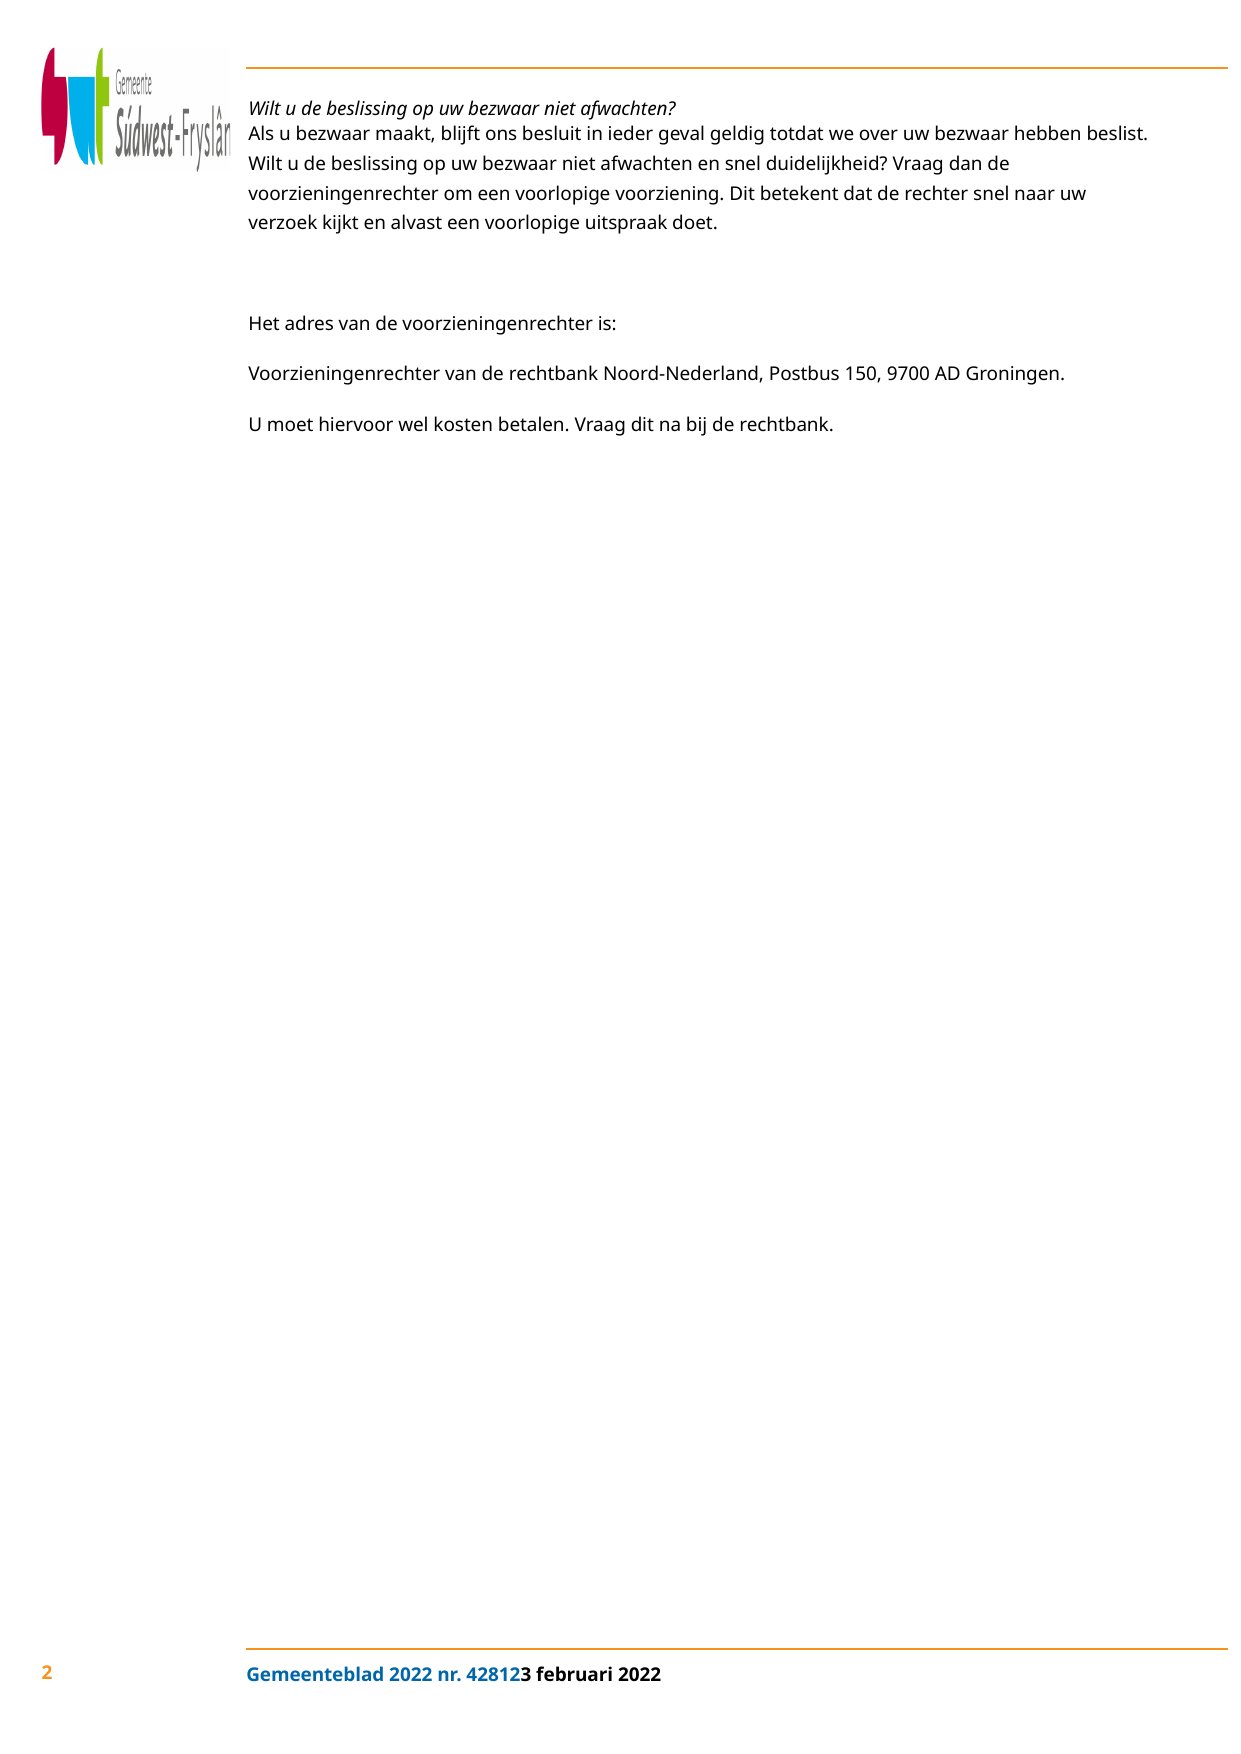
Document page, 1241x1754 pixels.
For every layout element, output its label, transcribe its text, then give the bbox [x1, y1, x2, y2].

text Voorzieningenrechter van de rechtbank Noord-Nederland, Postbus 150, 9700 AD Groningen. [248, 361, 1152, 386]
text Als u bezwaar maakt, blijft ons besluit in ieder geval geldig totdat we over uw bezwaar hebben beslist. Wilt u de beslissing op uw bezwaar niet afwachten en snel duidelijkheid? Vraag dan de voorzieningenrechter om een voorlopige voorziening. Dit betekent dat de rechter snel naar uw verzoek kijkt en alvast een voorlopige uitspraak doet. [248, 121, 1152, 235]
text Het adres van de voorzieningenrechter is: [248, 310, 1152, 336]
picture [41, 47, 231, 172]
text U moet hiervoor wel kosten betalen. Vraag dit na bij de rechtbank. [248, 411, 1152, 437]
text Wilt u de beslissing op uw bezwaar niet afwachten? [248, 95, 1152, 121]
